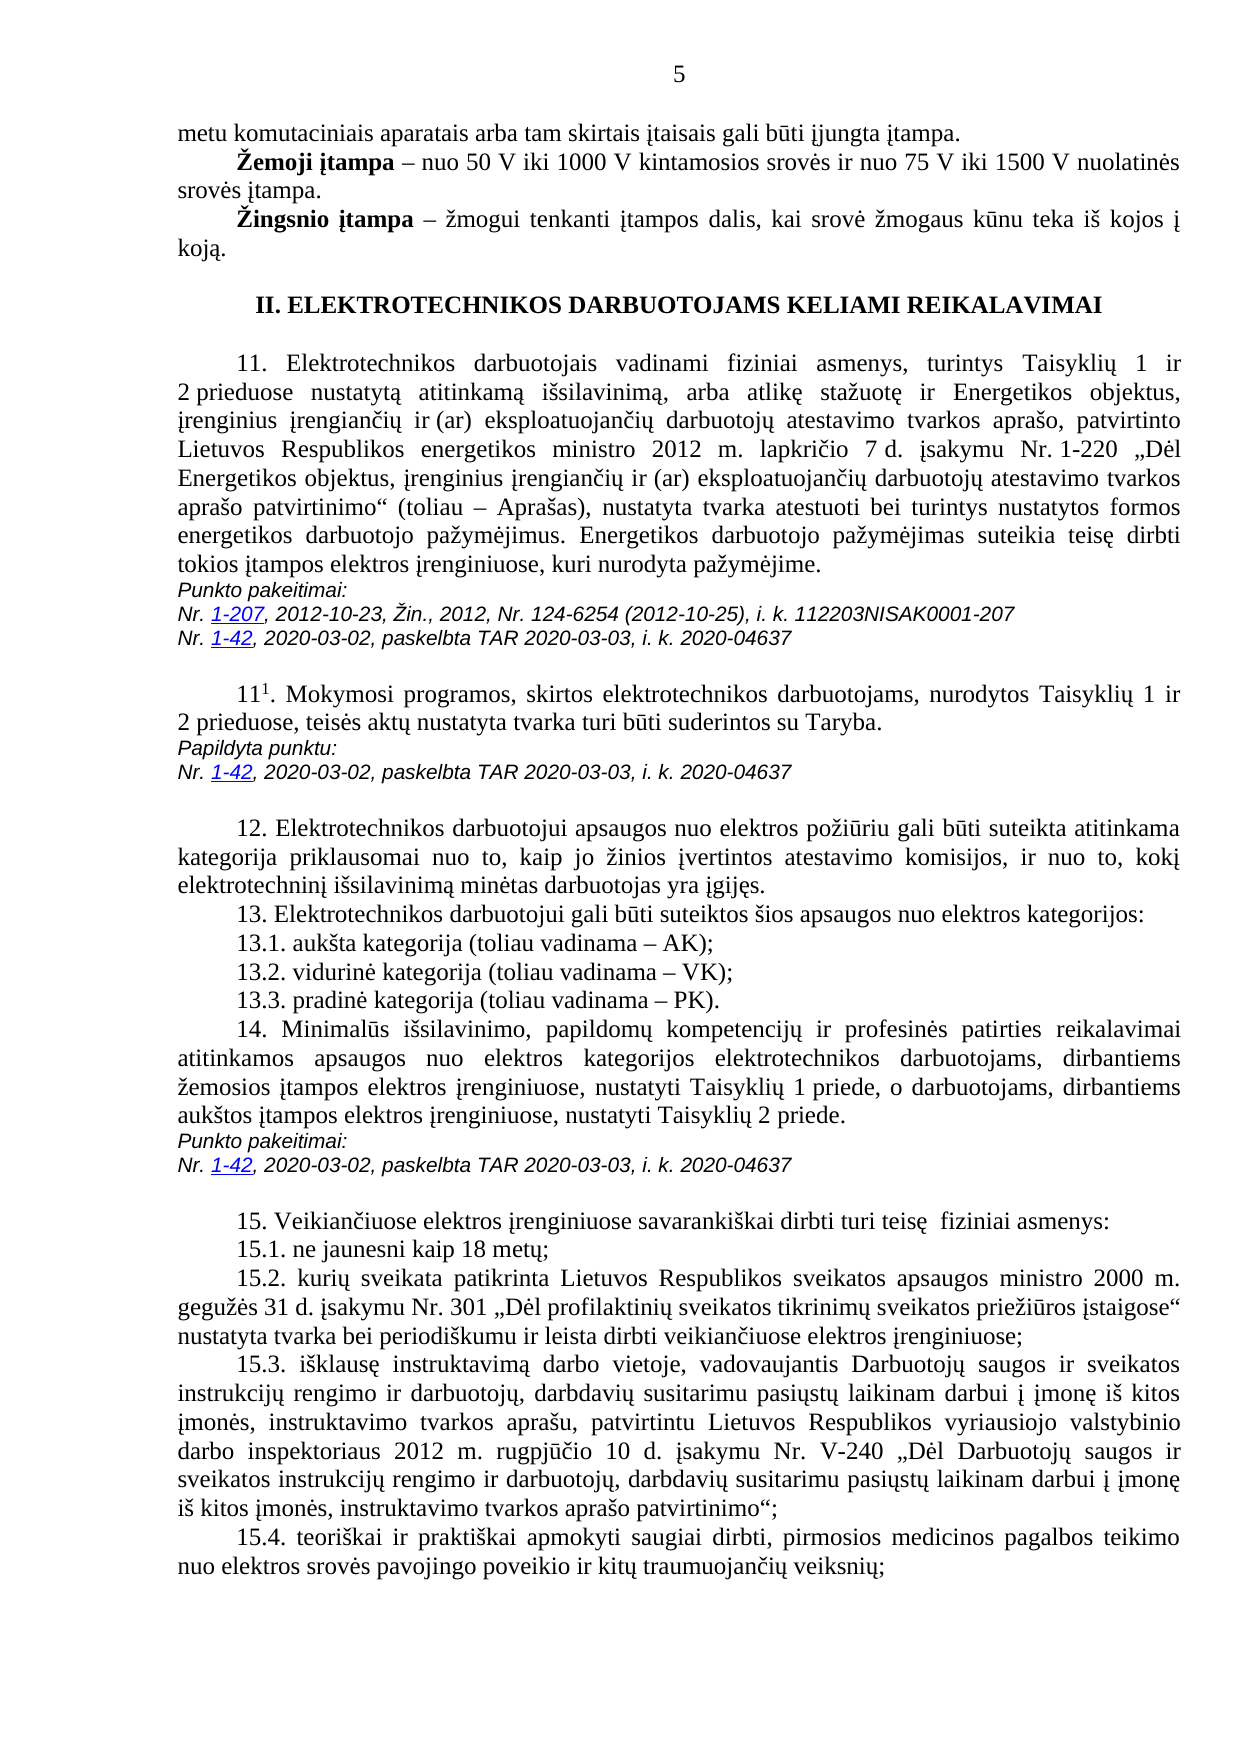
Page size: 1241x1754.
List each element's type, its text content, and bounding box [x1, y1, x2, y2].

text Nr. 1-42, 2020-03-02, paskelbta TAR 2020-03-03, i. k. 2020-04637 [177, 1153, 1181, 1177]
text 14. Minimalūs išsilavinimo, papildomų kompetencijų ir profesinės patirties reikalavimai atitinkamos apsaugos nuo elektros kategorijos elektrotechnikos darbuotojams, dirbantiems žemosios įtampos elektros įrenginiuose, nustatyti Taisyklių 1 priede, o darbuotojams, dirbantiems aukštos įtampos elektros įrenginiuose, nustatyti Taisyklių 2 priede. [177, 1014, 1181, 1129]
text 12. Elektrotechnikos darbuotojui apsaugos nuo elektros požiūriu gali būti suteikta atitinkama kategorija priklausomai nuo to, kaip jo žinios įvertintos atestavimo komisijos, ir nuo to, kokį elektrotechninį išsilavinimą minėtas darbuotojas yra įgijęs. [177, 813, 1181, 899]
text Punkto pakeitimai: [177, 578, 1181, 602]
text II. ELEKTROTECHNIKOS DARBUOTOJAMS KELIAMI REIKALAVIMAI [177, 291, 1181, 319]
text Žemoji įtampa – nuo 50 V iki 1000 V kintamosios srovės ir nuo 75 V iki 1500 V nuolatinės srovės įtampa. [177, 147, 1181, 204]
text 13. Elektrotechnikos darbuotojui gali būti suteiktos šios apsaugos nuo elektros kategorijos: [177, 899, 1181, 928]
text 15.1. ne jaunesni kaip 18 metų; [177, 1234, 1181, 1263]
text 15.2. kurių sveikata patikrinta Lietuvos Respublikos sveikatos apsaugos ministro 2000 m. gegužės 31 d. įsakymu Nr. 301 „Dėl profilaktinių sveikatos tikrinimų sveikatos priežiūros įstaigose“ nustatyta tvarka bei periodiškumu ir leista dirbti veikiančiuose elektros įrenginiuose; [177, 1263, 1181, 1349]
text 13.2. vidurinė kategorija (toliau vadinama – VK); [177, 957, 1181, 985]
text Papildyta punktu: [177, 736, 1181, 760]
text 15. Veikiančiuose elektros įrenginiuose savarankiškai dirbti turi teisę fiziniai asmenys: [177, 1206, 1181, 1234]
text 15.4. teoriškai ir praktiškai apmokyti saugiai dirbti, pirmosios medicinos pagalbos teikimo nuo elektros srovės pavojingo poveikio ir kitų traumuojančių veiksnių; [177, 1522, 1181, 1579]
text 11. Elektrotechnikos darbuotojais vadinami fiziniai asmenys, turintys Taisyklių 1 ir 2 prieduose nustatytą atitinkamą išsilavinimą, arba atlikę stažuotę ir Energetikos objektus, įrenginius įrengiančių ir (ar) eksploatuojančių darbuotojų atestavimo tvarkos aprašo, patvirtinto Lietuvos Respublikos energetikos ministro 2012 m. lapkričio 7 d. įsakymu Nr. 1-220 „Dėl Energetikos objektus, įrenginius įrengiančių ir (ar) eksploatuojančių darbuotojų atestavimo tvarkos aprašo patvirtinimo“ (toliau – Aprašas), nustatyta tvarka atestuoti bei turintys nustatytos formos energetikos darbuotojo pažymėjimus. Energetikos darbuotojo pažymėjimas suteikia teisę dirbti tokios įtampos elektros įrenginiuose, kuri nurodyta pažymėjime. [177, 348, 1181, 578]
text 15.3. išklausę instruktavimą darbo vietoje, vadovaujantis Darbuotojų saugos ir sveikatos instrukcijų rengimo ir darbuotojų, darbdavių susitarimu pasiųstų laikinam darbui į įmonę iš kitos įmonės, instruktavimo tvarkos aprašu, patvirtintu Lietuvos Respublikos vyriausiojo valstybinio darbo inspektoriaus 2012 m. rugpjūčio 10 d. įsakymu Nr. V-240 „Dėl Darbuotojų saugos ir sveikatos instrukcijų rengimo ir darbuotojų, darbdavių susitarimu pasiųstų laikinam darbui į įmonę iš kitos įmonės, instruktavimo tvarkos aprašo patvirtinimo“; [177, 1349, 1181, 1522]
text Žingsnio įtampa – žmogui tenkanti įtampos dalis, kai srovė žmogaus kūnu teka iš kojos į koją. [177, 204, 1181, 262]
text 13.1. aukšta kategorija (toliau vadinama – AK); [177, 928, 1181, 957]
text Nr. 1-42, 2020-03-02, paskelbta TAR 2020-03-03, i. k. 2020-04637 [177, 626, 1181, 650]
text Nr. 1-207, 2012-10-23, Žin., 2012, Nr. 124-6254 (2012-10-25), i. k. 112203NISAK0001-207 [177, 602, 1181, 626]
text Punkto pakeitimai: [177, 1129, 1181, 1153]
text metu komutaciniais aparatais arba tam skirtais įtaisais gali būti įjungta įtampa. [177, 118, 1181, 147]
text 13.3. pradinė kategorija (toliau vadinama – PK). [177, 985, 1181, 1014]
text Nr. 1-42, 2020-03-02, paskelbta TAR 2020-03-03, i. k. 2020-04637 [177, 760, 1181, 784]
text 111. Mokymosi programos, skirtos elektrotechnikos darbuotojams, nurodytos Taisyklių 1 ir 2 prieduose, teisės aktų nustatyta tvarka turi būti suderintos su Taryba. [177, 679, 1181, 736]
